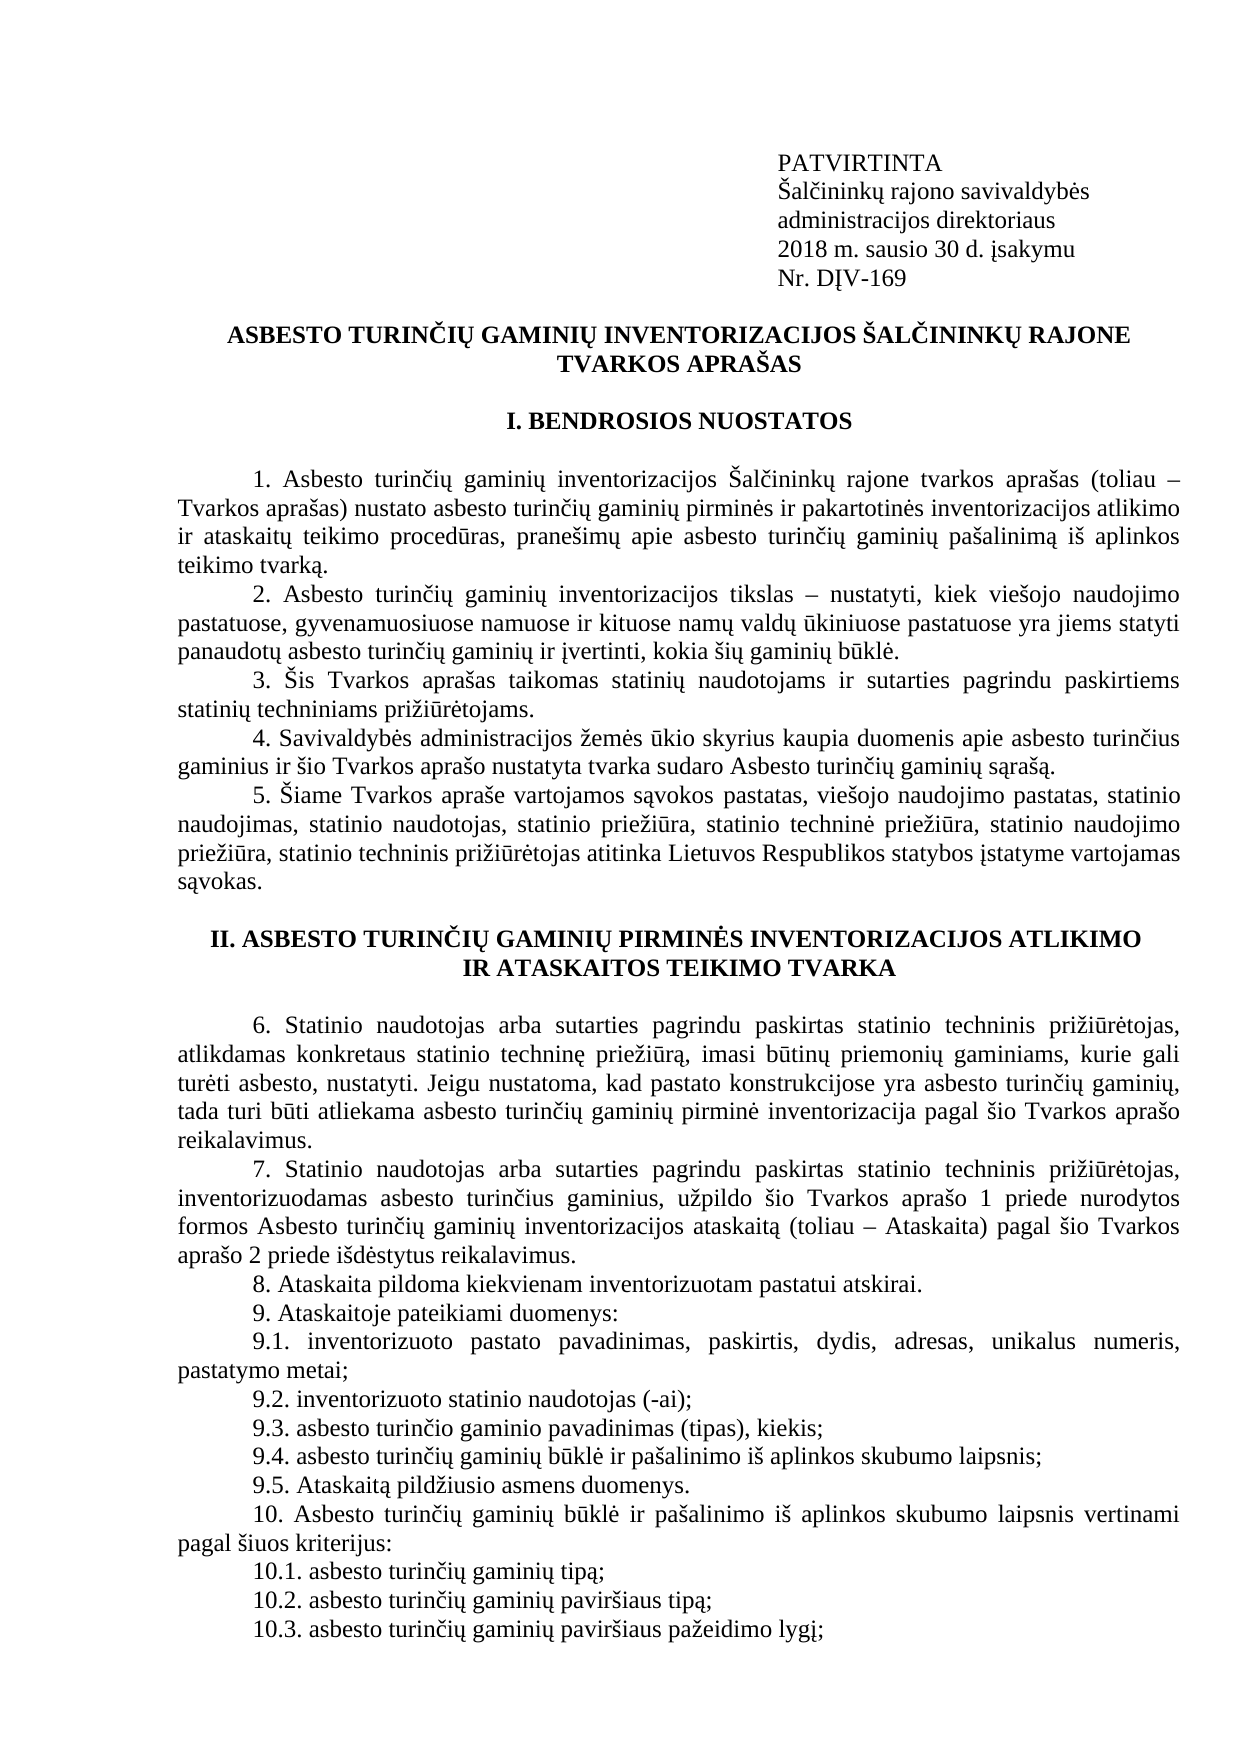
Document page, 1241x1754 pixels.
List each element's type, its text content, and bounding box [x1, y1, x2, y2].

text ir ataskaitos teikimo tvarka [177, 953, 1181, 981]
text Asbesto turinčiŲ gaminiŲ inventorizacijos ŠALČININKŲ rajone tvarkos aprašas [177, 320, 1181, 378]
text 5. Šiame Tvarkos apraše vartojamos sąvokos pastatas, viešojo naudojimo pastatas, statinio naudojimas, statinio naudotojas, statinio priežiūra, statinio techninė priežiūra, statinio naudojimo priežiūra, statinio techninis prižiūrėtojas atitinka Lietuvos Respublikos statybos įstatyme vartojamas sąvokas. [177, 780, 1181, 895]
text 10. Asbesto turinčių gaminių būklė ir pašalinimo iš aplinkos skubumo laipsnis vertinami pagal šiuos kriterijus: [177, 1499, 1181, 1556]
text Šalčininkų rajono savivaldybės administracijos direktoriaus [777, 176, 1181, 234]
text PATVIRTINTA [702, 148, 1181, 176]
text 10.3. asbesto turinčių gaminių paviršiaus pažeidimo lygį; [177, 1614, 1181, 1643]
text 9.3. asbesto turinčio gaminio pavadinimas (tipas), kiekis; [177, 1413, 1181, 1441]
text 10.2. asbesto turinčių gaminių paviršiaus tipą; [177, 1585, 1181, 1614]
text 1. Asbesto turinčių gaminių inventorizacijos Šalčininkų rajone tvarkos aprašas (toliau – Tvarkos aprašas) nustato asbesto turinčių gaminių pirminės ir pakartotinės inventorizacijos atlikimo ir ataskaitų teikimo procedūras, pranešimų apie asbesto turinčių gaminių pašalinimą iš aplinkos teikimo tvarką. [177, 464, 1181, 579]
text 8. Ataskaita pildoma kiekvienam inventorizuotam pastatui atskirai. [177, 1269, 1181, 1298]
text 2. Asbesto turinčių gaminių inventorizacijos tikslas – nustatyti, kiek viešojo naudojimo pastatuose, gyvenamuosiuose namuose ir kituose namų valdų ūkiniuose pastatuose yra jiems statyti panaudotų asbesto turinčių gaminių ir įvertinti, kokia šių gaminių būklė. [177, 579, 1181, 665]
text 9.2. inventorizuoto statinio naudotojas (-ai); [177, 1384, 1181, 1413]
text I. BENDROSIOS NUOSTATOS [177, 406, 1181, 435]
text 2018 m. sausio 30 d. įsakymu [702, 234, 1181, 263]
text 9.5. Ataskaitą pildžiusio asmens duomenys. [177, 1470, 1181, 1499]
text 9.4. asbesto turinčių gaminių būklė ir pašalinimo iš aplinkos skubumo laipsnis; [177, 1441, 1181, 1470]
text 7. Statinio naudotojas arba sutarties pagrindu paskirtas statinio techninis prižiūrėtojas, inventorizuodamas asbesto turinčius gaminius, užpildo šio Tvarkos aprašo 1 priede nurodytos formos Asbesto turinčių gaminių inventorizacijos ataskaitą (toliau – Ataskaita) pagal šio Tvarkos aprašo 2 priede išdėstytus reikalavimus. [177, 1154, 1181, 1269]
text II. ASBESTO TURINČIŲ GAMINIŲ pirminės inventorizacijos atlikimo [177, 924, 1181, 953]
text 10.1. asbesto turinčių gaminių tipą; [177, 1556, 1181, 1585]
text 3. Šis Tvarkos aprašas taikomas statinių naudotojams ir sutarties pagrindu paskirtiems statinių techniniams prižiūrėtojams. [177, 665, 1181, 723]
text Nr. DĮV-169 [702, 263, 1181, 291]
text 9. Ataskaitoje pateikiami duomenys: [177, 1298, 1181, 1326]
text 6. Statinio naudotojas arba sutarties pagrindu paskirtas statinio techninis prižiūrėtojas, atlikdamas konkretaus statinio techninę priežiūrą, imasi būtinų priemonių gaminiams, kurie gali turėti asbesto, nustatyti. Jeigu nustatoma, kad pastato konstrukcijose yra asbesto turinčių gaminių, tada turi būti atliekama asbesto turinčių gaminių pirminė inventorizacija pagal šio Tvarkos aprašo reikalavimus. [177, 1010, 1181, 1154]
text 9.1. inventorizuoto pastato pavadinimas, paskirtis, dydis, adresas, unikalus numeris, pastatymo metai; [177, 1326, 1181, 1384]
text 4. Savivaldybės administracijos žemės ūkio skyrius kaupia duomenis apie asbesto turinčius gaminius ir šio Tvarkos aprašo nustatyta tvarka sudaro Asbesto turinčių gaminių sąrašą. [177, 723, 1181, 780]
